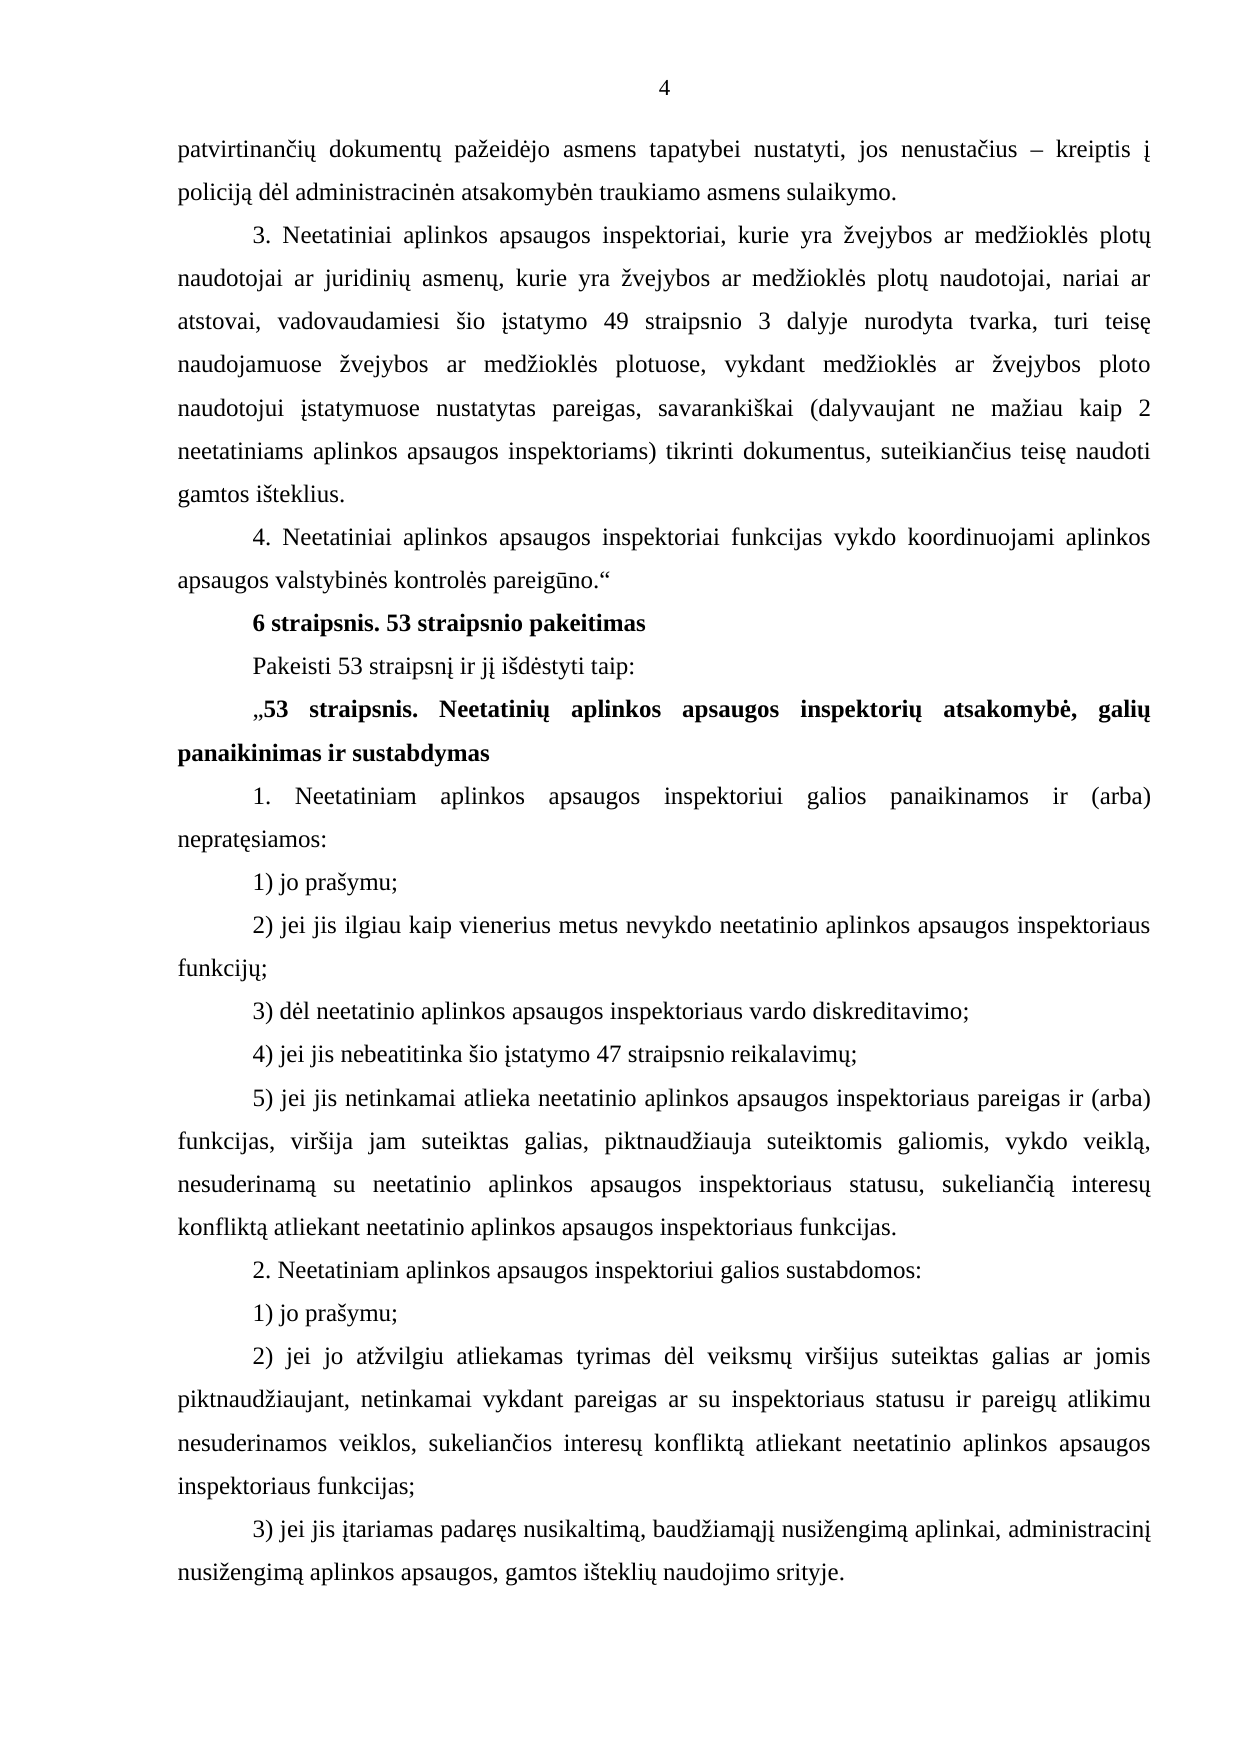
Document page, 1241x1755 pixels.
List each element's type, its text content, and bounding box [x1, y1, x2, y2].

text patvirtinančių dokumentų pažeidėjo asmens tapatybei nustatyti, jos nenustačius – kreiptis į policiją dėl administracinėn atsakomybėn traukiamo asmens sulaikymo. [177, 134, 1152, 206]
text 6 straipsnis. 53 straipsnio pakeitimas [177, 608, 1152, 637]
text 3) jei jis įtariamas padaręs nusikaltimą, baudžiamąjį nusižengimą aplinkai, administracinį nusižengimą aplinkos apsaugos, gamtos išteklių naudojimo srityje. [177, 1514, 1152, 1586]
text 1. Neetatiniam aplinkos apsaugos inspektoriui galios panaikinamos ir (arba) nepratęsiamos: [177, 781, 1152, 853]
text 3) dėl neetatinio aplinkos apsaugos inspektoriaus vardo diskreditavimo; [177, 996, 1152, 1025]
text 3. Neetatiniai aplinkos apsaugos inspektoriai, kurie yra žvejybos ar medžioklės plotų naudotojai ar juridinių asmenų, kurie yra žvejybos ar medžioklės plotų naudotojai, nariai ar atstovai, vadovaudamiesi šio įstatymo 49 straipsnio 3 dalyje nurodyta tvarka, turi teisę naudojamuose žvejybos ar medžioklės plotuose, vykdant medžioklės ar žvejybos ploto naudotojui įstatymuose nustatytas pareigas, savarankiškai (dalyvaujant ne mažiau kaip 2 neetatiniams aplinkos apsaugos inspektoriams) tikrinti dokumentus, suteikiančius teisę naudoti gamtos išteklius. [177, 220, 1152, 508]
text 1) jo prašymu; [177, 1298, 1152, 1327]
text 2. Neetatiniam aplinkos apsaugos inspektoriui galios sustabdomos: [177, 1255, 1152, 1284]
text 4. Neetatiniai aplinkos apsaugos inspektoriai funkcijas vykdo koordinuojami aplinkos apsaugos valstybinės kontrolės pareigūno.“ [177, 522, 1152, 594]
text „53 straipsnis. Neetatinių aplinkos apsaugos inspektorių atsakomybė, galių panaikinimas ir sustabdymas [177, 694, 1152, 766]
text 1) jo prašymu; [177, 867, 1152, 896]
text 2) jei jo atžvilgiu atliekamas tyrimas dėl veiksmų viršijus suteiktas galias ar jomis piktnaudžiaujant, netinkamai vykdant pareigas ar su inspektoriaus statusu ir pareigų atlikimu nesuderinamos veiklos, sukeliančios interesų konfliktą atliekant neetatinio aplinkos apsaugos inspektoriaus funkcijas; [177, 1341, 1152, 1499]
text 2) jei jis ilgiau kaip vienerius metus nevykdo neetatinio aplinkos apsaugos inspektoriaus funkcijų; [177, 910, 1152, 982]
text 4) jei jis nebeatitinka šio įstatymo 47 straipsnio reikalavimų; [177, 1039, 1152, 1068]
text 5) jei jis netinkamai atlieka neetatinio aplinkos apsaugos inspektoriaus pareigas ir (arba) funkcijas, viršija jam suteiktas galias, piktnaudžiauja suteiktomis galiomis, vykdo veiklą, nesuderinamą su neetatinio aplinkos apsaugos inspektoriaus statusu, sukeliančią interesų konfliktą atliekant neetatinio aplinkos apsaugos inspektoriaus funkcijas. [177, 1083, 1152, 1241]
text Pakeisti 53 straipsnį ir jį išdėstyti taip: [177, 651, 1152, 680]
